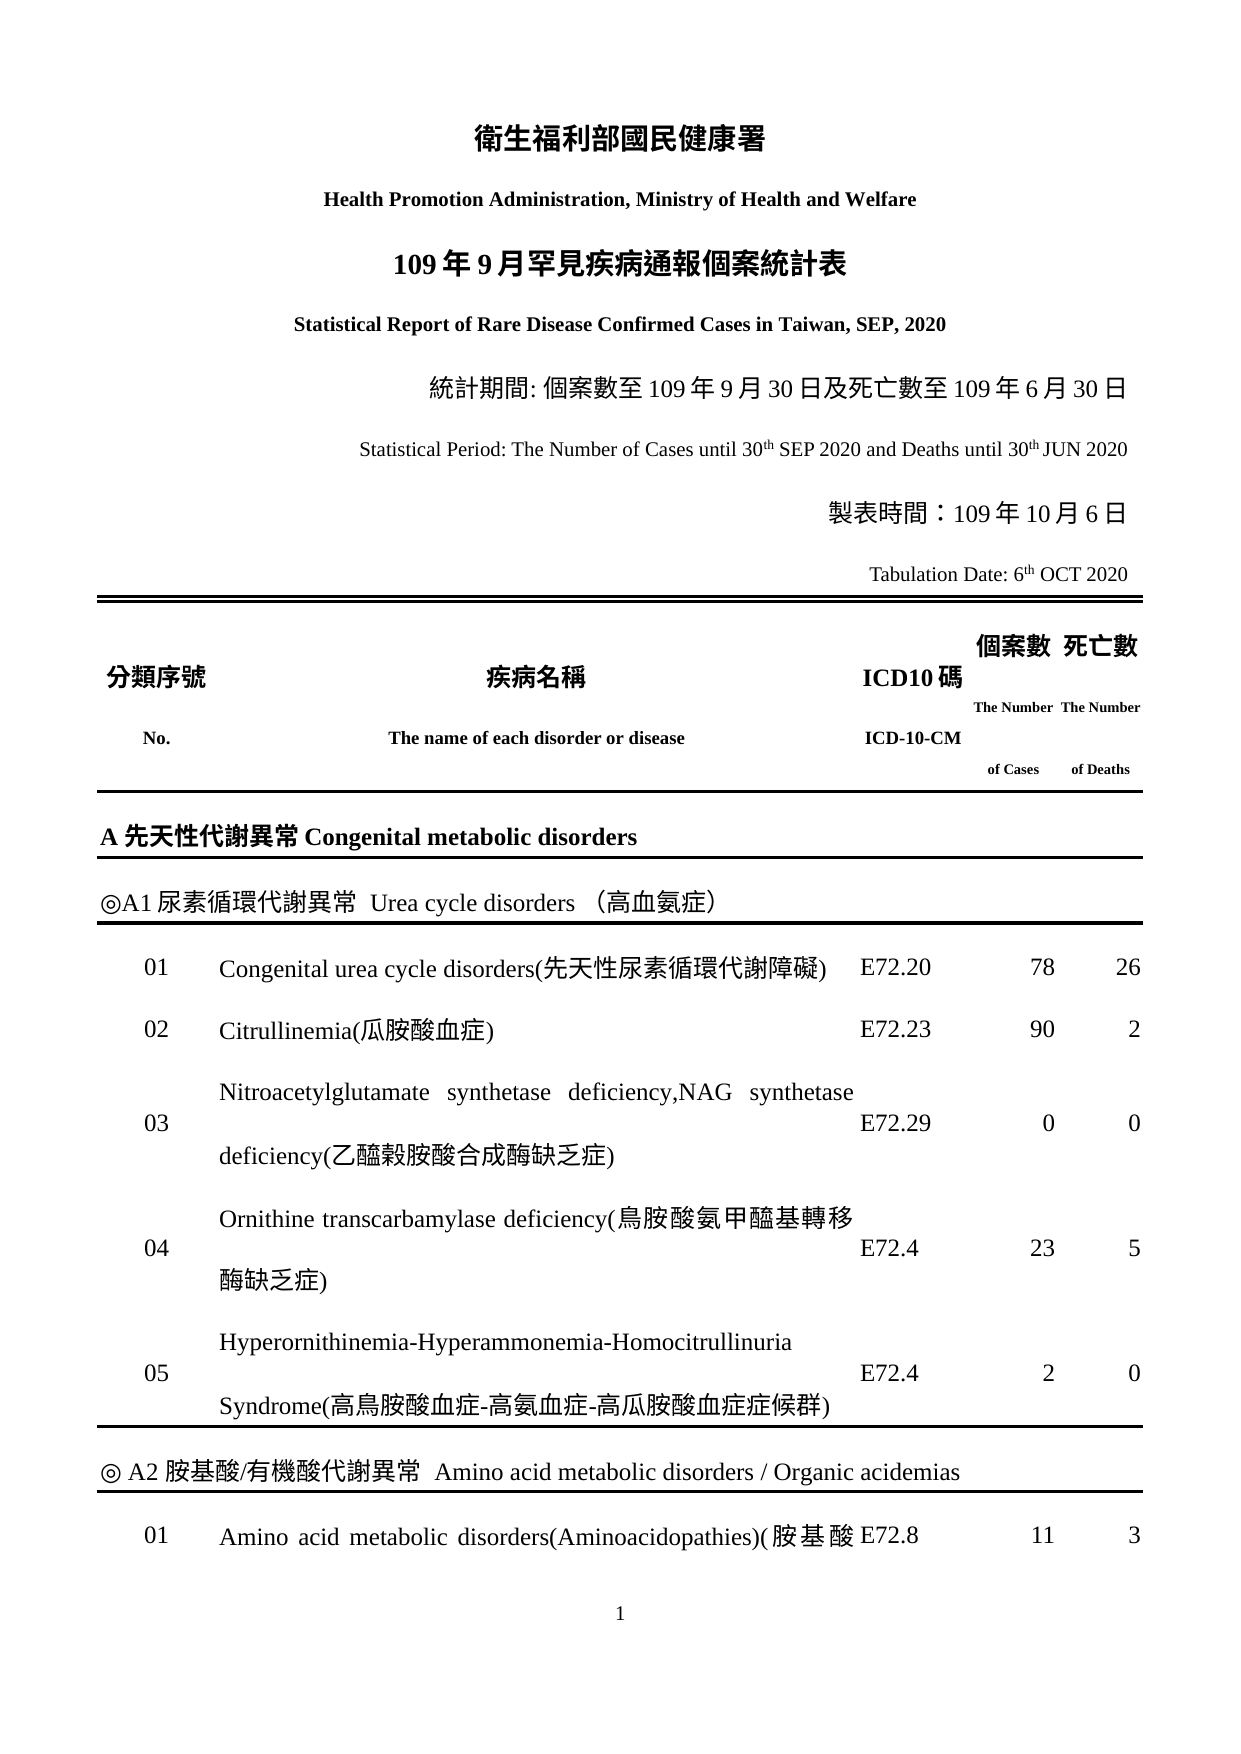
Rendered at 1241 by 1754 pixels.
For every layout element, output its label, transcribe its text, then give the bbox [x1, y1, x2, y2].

table_header 疾病名稱 The name of each disorder or disease [216, 603, 857, 790]
table_cell E72.4 [857, 1300, 969, 1424]
table_cell 05 [97, 1300, 216, 1424]
table_cell Congenital urea cycle disorders(先天性尿素循環代謝障礙) [216, 925, 857, 987]
table_cell 5 [1058, 1175, 1143, 1299]
table_cell 90 [969, 987, 1057, 1049]
table_cell 78 [969, 925, 1057, 987]
table_cell 3 [1058, 1493, 1143, 1556]
table_cell 0 [1058, 1300, 1143, 1424]
table_cell Nitroacetylglutamate synthetase deficiency,NAG synthetase deficiency(乙醯榖胺酸合成酶缺乏症) [216, 1050, 857, 1174]
table_cell Ornithine transcarbamylase deficiency(鳥胺酸氨甲醯基轉移酶缺乏症) [216, 1175, 857, 1299]
text 衛生福利部國民健康署 [112, 95, 1128, 157]
table_cell 11 [969, 1493, 1057, 1556]
text Tabulation Date: 6th OCT 2020 [112, 532, 1128, 595]
text 統計期間: 個案數至109年9月30日及死亡數至109年6月30日 [112, 345, 1128, 407]
table_cell Amino acid metabolic disorders(Aminoacidopathies)(胺基酸 [216, 1493, 857, 1556]
text 109年9月罕見疾病通報個案統計表 [112, 220, 1128, 282]
table_cell 03 [97, 1050, 216, 1174]
table_cell ◎A1尿素循環代謝異常 Urea cycle disorders （高血氨症） [97, 859, 1143, 921]
table_header 分類序號 No. [97, 603, 216, 790]
table_cell E72.20 [857, 925, 969, 987]
table_cell ◎ A2 胺基酸/有機酸代謝異常 Amino acid metabolic disorders / Organic acidemias [97, 1428, 1143, 1490]
table_cell Hyperornithinemia-Hyperammonemia-Homocitrullinuria Syndrome(高鳥胺酸血症-高氨血症-高瓜胺酸血症症候群) [216, 1300, 857, 1424]
table_header 死亡數 The Number of Deaths [1058, 603, 1143, 790]
table_header 個案數 The Number of Cases [969, 603, 1057, 790]
table_cell A 先天性代謝異常Congenital metabolic disorders [97, 793, 1143, 856]
text 製表時間：109年10月6日 [112, 470, 1128, 532]
table_cell 26 [1058, 925, 1143, 987]
table_cell 2 [1058, 987, 1143, 1049]
table_cell E72.8 [857, 1493, 969, 1556]
table_cell 0 [969, 1050, 1057, 1174]
table_cell 04 [97, 1175, 216, 1299]
table_cell 01 [97, 925, 216, 987]
text Health Promotion Administration, Ministry of Health and Welfare [112, 157, 1128, 220]
table_cell E72.4 [857, 1175, 969, 1299]
table_cell 2 [969, 1300, 1057, 1424]
table_cell E72.29 [857, 1050, 969, 1174]
text Statistical Report of Rare Disease Confirmed Cases in Taiwan, SEP, 2020 [112, 282, 1128, 345]
table_header ICD10碼 ICD-10-CM [857, 603, 969, 790]
table_cell 01 [97, 1493, 216, 1556]
text Statistical Period: The Number of Cases until 30th SEP 2020 and Deaths until 30th JUN 2020 [112, 407, 1128, 470]
table_cell 02 [97, 987, 216, 1049]
table_cell 23 [969, 1175, 1057, 1299]
table_cell E72.23 [857, 987, 969, 1049]
table_cell Citrullinemia(瓜胺酸血症) [216, 987, 857, 1049]
table_cell 0 [1058, 1050, 1143, 1174]
